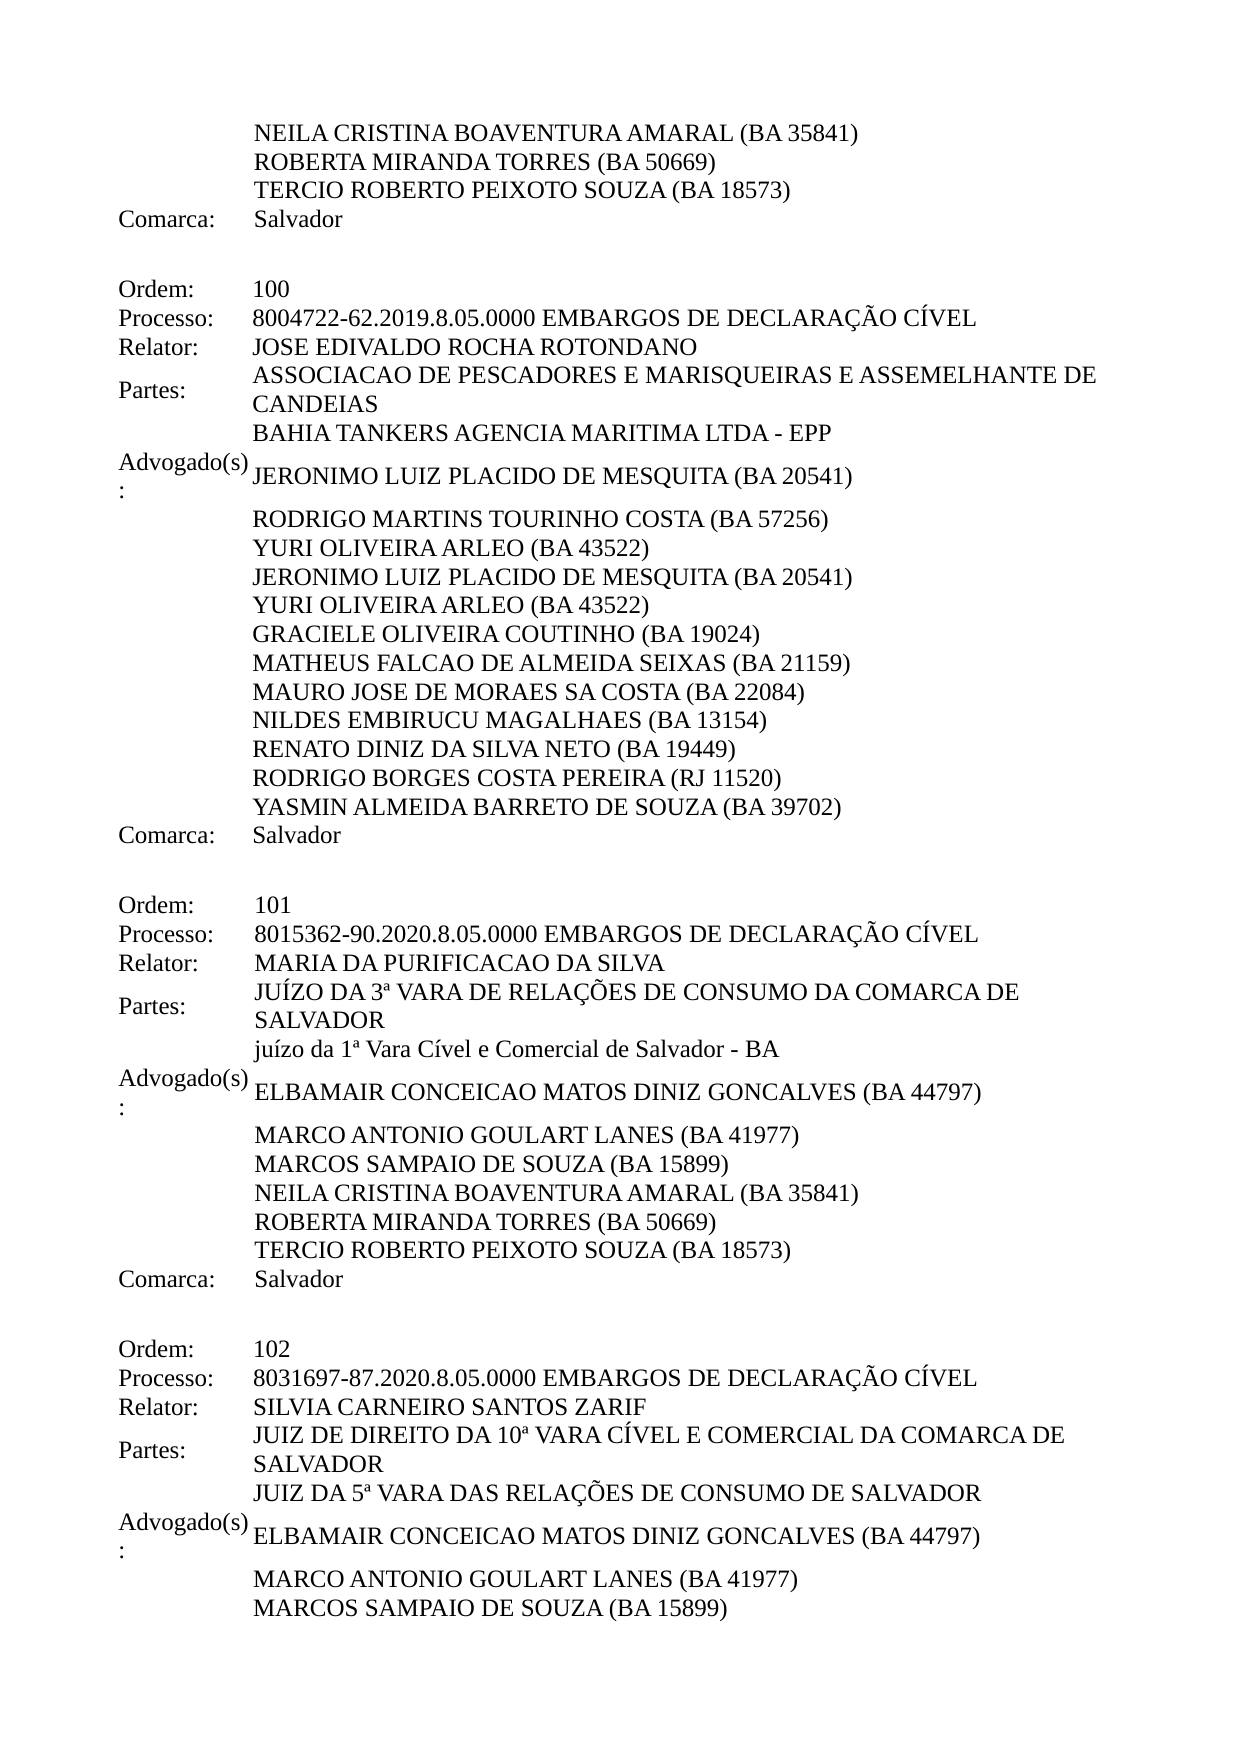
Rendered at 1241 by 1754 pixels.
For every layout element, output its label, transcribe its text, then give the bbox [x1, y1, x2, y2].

table_cell MARIA DA PURIFICACAO DA SILVA [254, 948, 1122, 977]
table_cell Processo: [118, 919, 254, 948]
table_cell [118, 1034, 254, 1063]
table_cell MARCOS SAMPAIO DE SOUZA (BA 15899) [254, 1149, 1122, 1178]
table_cell Salvador [254, 1264, 1122, 1293]
table_cell 8004722-62.2019.8.05.0000 EMBARGOS DE DECLARAÇÃO CÍVEL [252, 303, 1122, 332]
table_cell Advogado(s): [118, 1507, 253, 1564]
table_cell [118, 706, 252, 734]
table_cell [118, 1149, 254, 1178]
table_cell [118, 1564, 253, 1593]
table_cell JUIZ DE DIREITO DA 10ª VARA CÍVEL E COMERCIAL DA COMARCA DE SALVADOR [253, 1421, 1122, 1478]
table_cell MATHEUS FALCAO DE ALMEIDA SEIXAS (BA 21159) [252, 648, 1122, 677]
table_cell Partes: [118, 361, 252, 418]
table_cell [118, 763, 252, 792]
table_cell SILVIA CARNEIRO SANTOS ZARIF [253, 1392, 1122, 1421]
table_header 100 [252, 274, 1122, 303]
table_cell Processo: [118, 303, 252, 332]
table_cell [118, 118, 254, 147]
table_cell MARCO ANTONIO GOULART LANES (BA 41977) [253, 1564, 1122, 1593]
table_cell Advogado(s): [118, 447, 252, 504]
table_cell JERONIMO LUIZ PLACIDO DE MESQUITA (BA 20541) [252, 447, 1122, 504]
table_cell [118, 147, 254, 176]
table_cell ROBERTA MIRANDA TORRES (BA 50669) [254, 1207, 1122, 1236]
table_cell JOSE EDIVALDO ROCHA ROTONDANO [252, 332, 1122, 361]
table_cell [118, 734, 252, 763]
table_cell ELBAMAIR CONCEICAO MATOS DINIZ GONCALVES (BA 44797) [253, 1507, 1122, 1564]
table_cell RODRIGO BORGES COSTA PEREIRA (RJ 11520) [252, 763, 1122, 792]
table_header 101 [254, 891, 1122, 919]
table_cell MAURO JOSE DE MORAES SA COSTA (BA 22084) [252, 677, 1122, 706]
table_header Ordem: [118, 1334, 253, 1363]
table_cell ELBAMAIR CONCEICAO MATOS DINIZ GONCALVES (BA 44797) [254, 1063, 1122, 1121]
table_cell JUIZ DA 5ª VARA DAS RELAÇÕES DE CONSUMO DE SALVADOR [253, 1478, 1122, 1507]
table_cell [118, 562, 252, 591]
table_cell Advogado(s): [118, 1063, 254, 1121]
table_cell Partes: [118, 1421, 253, 1478]
table_cell [118, 591, 252, 619]
table_cell NILDES EMBIRUCU MAGALHAES (BA 13154) [252, 706, 1122, 734]
table_cell [118, 1121, 254, 1149]
table_cell Partes: [118, 977, 254, 1034]
table_cell juízo da 1ª Vara Cível e Comercial de Salvador - BA [254, 1034, 1122, 1063]
table_cell [118, 504, 252, 533]
table_cell [118, 1207, 254, 1236]
table_cell ROBERTA MIRANDA TORRES (BA 50669) [254, 147, 1122, 176]
table_cell TERCIO ROBERTO PEIXOTO SOUZA (BA 18573) [254, 176, 1122, 204]
table_cell RENATO DINIZ DA SILVA NETO (BA 19449) [252, 734, 1122, 763]
table_cell Comarca: [118, 1264, 254, 1293]
table_cell Relator: [118, 1392, 253, 1421]
table_cell BAHIA TANKERS AGENCIA MARITIMA LTDA - EPP [252, 418, 1122, 447]
table_cell [118, 619, 252, 648]
table_cell Salvador [254, 204, 1122, 233]
table_cell Processo: [118, 1363, 253, 1392]
table_cell [118, 176, 254, 204]
table_cell [118, 1478, 253, 1507]
table_cell Salvador [252, 821, 1122, 849]
table_cell Comarca: [118, 821, 252, 849]
table_cell 8031697-87.2020.8.05.0000 EMBARGOS DE DECLARAÇÃO CÍVEL [253, 1363, 1122, 1392]
table_header 102 [253, 1334, 1122, 1363]
table_header Ordem: [118, 891, 254, 919]
table_cell [118, 418, 252, 447]
table_cell ASSOCIACAO DE PESCADORES E MARISQUEIRAS E ASSEMELHANTE DE CANDEIAS [252, 361, 1122, 418]
table_cell Relator: [118, 332, 252, 361]
table_cell JERONIMO LUIZ PLACIDO DE MESQUITA (BA 20541) [252, 562, 1122, 591]
table_header Ordem: [118, 274, 252, 303]
table_cell YURI OLIVEIRA ARLEO (BA 43522) [252, 591, 1122, 619]
table_cell NEILA CRISTINA BOAVENTURA AMARAL (BA 35841) [254, 118, 1122, 147]
table_cell [118, 533, 252, 562]
table_cell JUÍZO DA 3ª VARA DE RELAÇÕES DE CONSUMO DA COMARCA DE SALVADOR [254, 977, 1122, 1034]
table_cell YURI OLIVEIRA ARLEO (BA 43522) [252, 533, 1122, 562]
table_cell 8015362-90.2020.8.05.0000 EMBARGOS DE DECLARAÇÃO CÍVEL [254, 919, 1122, 948]
table_cell [118, 1593, 253, 1622]
table_cell YASMIN ALMEIDA BARRETO DE SOUZA (BA 39702) [252, 792, 1122, 821]
table_cell Comarca: [118, 204, 254, 233]
table_cell NEILA CRISTINA BOAVENTURA AMARAL (BA 35841) [254, 1178, 1122, 1207]
table_cell MARCO ANTONIO GOULART LANES (BA 41977) [254, 1121, 1122, 1149]
table_cell [118, 1178, 254, 1207]
table_cell [118, 648, 252, 677]
table_cell MARCOS SAMPAIO DE SOUZA (BA 15899) [253, 1593, 1122, 1622]
table_cell [118, 792, 252, 821]
table_cell Relator: [118, 948, 254, 977]
table_cell RODRIGO MARTINS TOURINHO COSTA (BA 57256) [252, 504, 1122, 533]
table_cell GRACIELE OLIVEIRA COUTINHO (BA 19024) [252, 619, 1122, 648]
table_cell [118, 1236, 254, 1264]
table_cell TERCIO ROBERTO PEIXOTO SOUZA (BA 18573) [254, 1236, 1122, 1264]
table_cell [118, 677, 252, 706]
